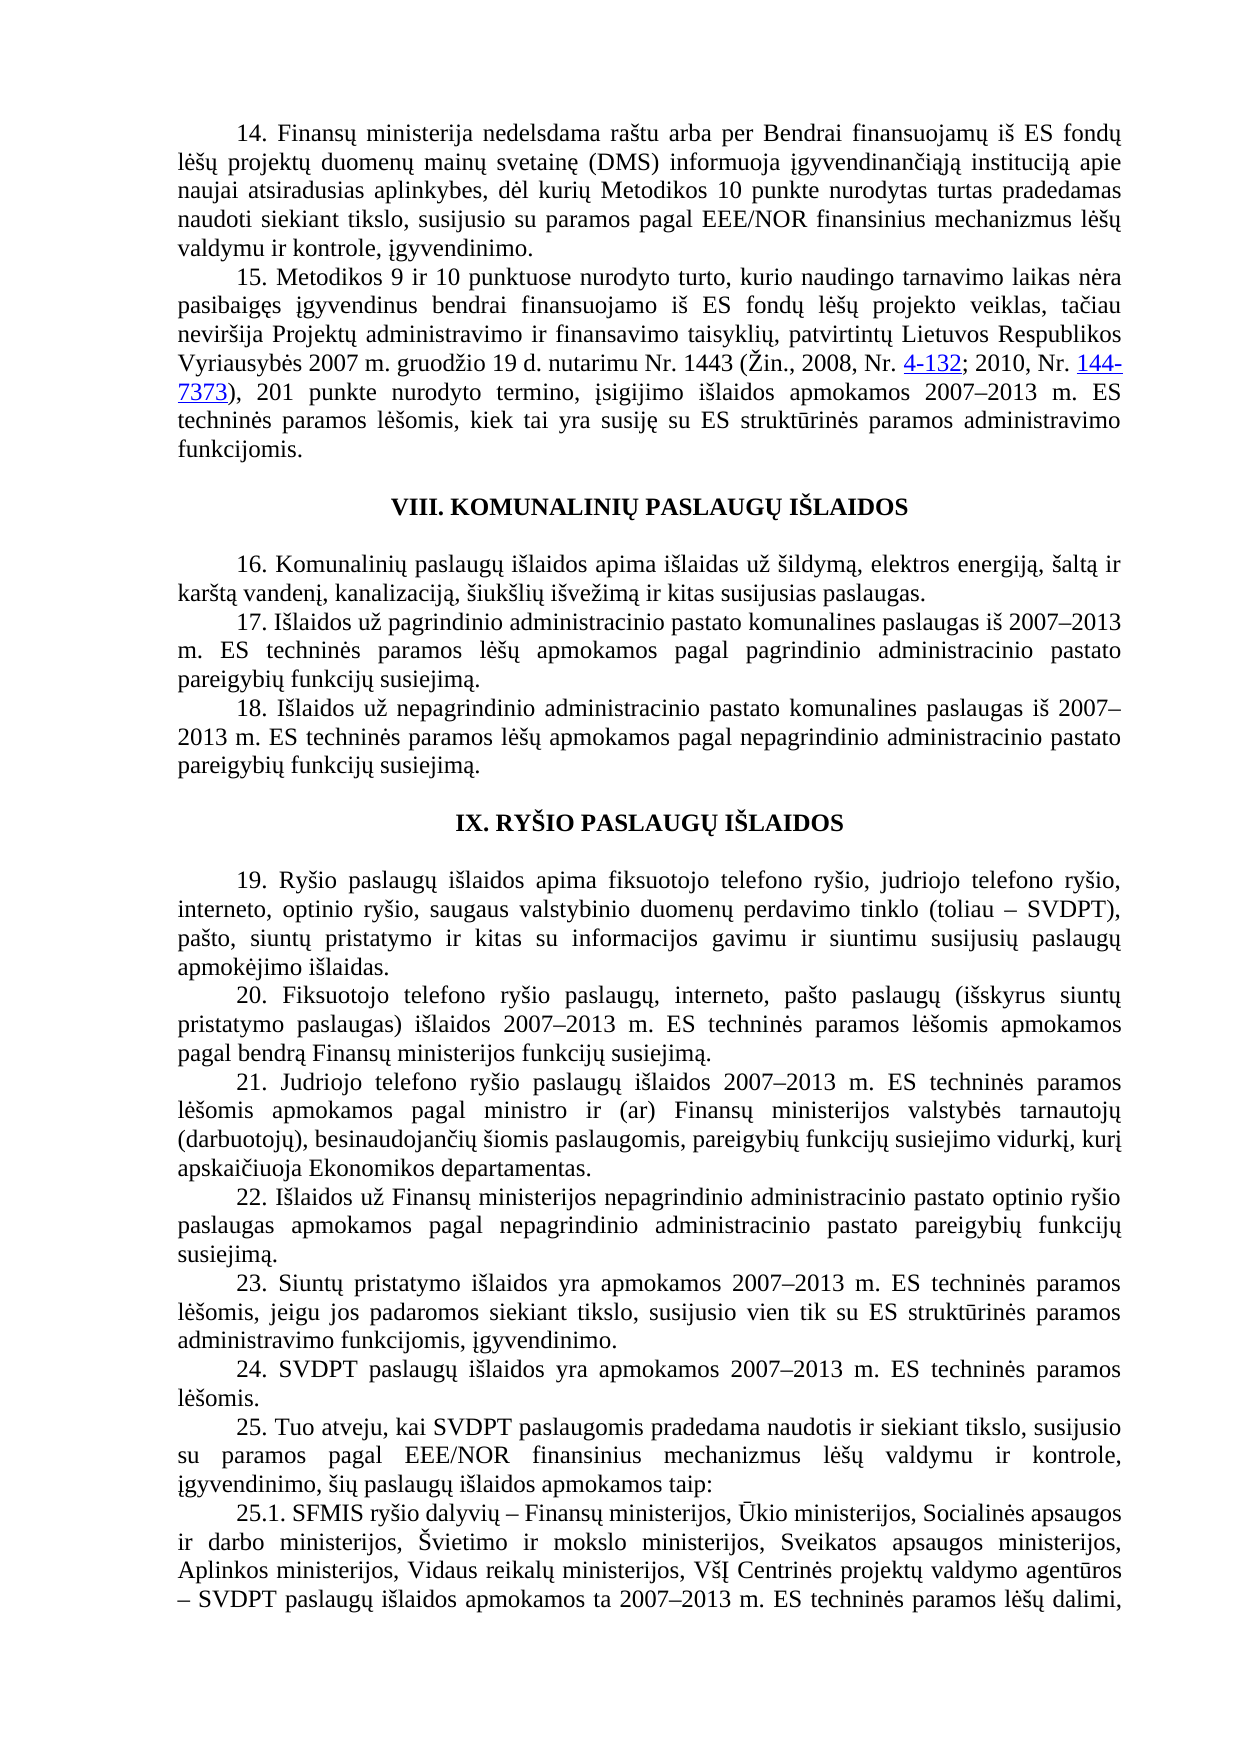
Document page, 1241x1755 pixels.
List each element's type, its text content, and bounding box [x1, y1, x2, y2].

text 16. Komunalinių paslaugų išlaidos apima išlaidas už šildymą, elektros energiją, šaltą ir karštą vandenį, kanalizaciją, šiukšlių išvežimą ir kitas susijusias paslaugas. [177, 549, 1122, 607]
text 19. Ryšio paslaugų išlaidos apima fiksuotojo telefono ryšio, judriojo telefono ryšio, interneto, optinio ryšio, saugaus valstybinio duomenų perdavimo tinklo (toliau – SVDPT), pašto, siuntų pristatymo ir kitas su informacijos gavimu ir siuntimu susijusių paslaugų apmokėjimo išlaidas. [177, 866, 1122, 981]
text 25. Tuo atveju, kai SVDPT paslaugomis pradedama naudotis ir siekiant tikslo, susijusio su paramos pagal EEE/NOR finansinius mechanizmus lėšų valdymu ir kontrole, įgyvendinimo, šių paslaugų išlaidos apmokamos taip: [177, 1412, 1122, 1498]
text 15. Metodikos 9 ir 10 punktuose nurodyto turto, kurio naudingo tarnavimo laikas nėra pasibaigęs įgyvendinus bendrai finansuojamo iš ES fondų lėšų projekto veiklas, tačiau neviršija Projektų administravimo ir finansavimo taisyklių, patvirtintų Lietuvos Respublikos Vyriausybės 2007 m. gruodžio 19 d. nutarimu Nr. 1443 (Žin., 2008, Nr. 4-132; 2010, Nr. 144-7373), 201 punkte nurodyto termino, įsigijimo išlaidos apmokamos 2007–2013 m. ES techninės paramos lėšomis, kiek tai yra susiję su ES struktūrinės paramos administravimo funkcijomis. [177, 262, 1122, 463]
text 17. Išlaidos už pagrindinio administracinio pastato komunalines paslaugas iš 2007–2013 m. ES techninės paramos lėšų apmokamos pagal pagrindinio administracinio pastato pareigybių funkcijų susiejimą. [177, 607, 1122, 693]
text 20. Fiksuotojo telefono ryšio paslaugų, interneto, pašto paslaugų (išskyrus siuntų pristatymo paslaugas) išlaidos 2007–2013 m. ES techninės paramos lėšomis apmokamos pagal bendrą Finansų ministerijos funkcijų susiejimą. [177, 981, 1122, 1067]
text 24. SVDPT paslaugų išlaidos yra apmokamos 2007–2013 m. ES techninės paramos lėšomis. [177, 1354, 1122, 1412]
text IX. RYŠIO PASLAUGŲ IŠLAIDOS [177, 808, 1122, 837]
text 22. Išlaidos už Finansų ministerijos nepagrindinio administracinio pastato optinio ryšio paslaugas apmokamos pagal nepagrindinio administracinio pastato pareigybių funkcijų susiejimą. [177, 1182, 1122, 1268]
text 23. Siuntų pristatymo išlaidos yra apmokamos 2007–2013 m. ES techninės paramos lėšomis, jeigu jos padaromos siekiant tikslo, susijusio vien tik su ES struktūrinės paramos administravimo funkcijomis, įgyvendinimo. [177, 1268, 1122, 1354]
text 21. Judriojo telefono ryšio paslaugų išlaidos 2007–2013 m. ES techninės paramos lėšomis apmokamos pagal ministro ir (ar) Finansų ministerijos valstybės tarnautojų (darbuotojų), besinaudojančių šiomis paslaugomis, pareigybių funkcijų susiejimo vidurkį, kurį apskaičiuoja Ekonomikos departamentas. [177, 1067, 1122, 1182]
text VIII. KOMUNALINIŲ PASLAUGŲ IŠLAIDOS [177, 492, 1122, 521]
text 14. Finansų ministerija nedelsdama raštu arba per Bendrai finansuojamų iš ES fondų lėšų projektų duomenų mainų svetainę (DMS) informuoja įgyvendinančiąją instituciją apie naujai atsiradusias aplinkybes, dėl kurių Metodikos 10 punkte nurodytas turtas pradedamas naudoti siekiant tikslo, susijusio su paramos pagal EEE/NOR finansinius mechanizmus lėšų valdymu ir kontrole, įgyvendinimo. [177, 118, 1122, 262]
text 25.1. SFMIS ryšio dalyvių – Finansų ministerijos, Ūkio ministerijos, Socialinės apsaugos ir darbo ministerijos, Švietimo ir mokslo ministerijos, Sveikatos apsaugos ministerijos, Aplinkos ministerijos, Vidaus reikalų ministerijos, VšĮ Centrinės projektų valdymo agentūros – SVDPT paslaugų išlaidos apmokamos ta 2007–2013 m. ES techninės paramos lėšų dalimi, [177, 1498, 1122, 1613]
text 18. Išlaidos už nepagrindinio administracinio pastato komunalines paslaugas iš 2007–2013 m. ES techninės paramos lėšų apmokamos pagal nepagrindinio administracinio pastato pareigybių funkcijų susiejimą. [177, 693, 1122, 779]
